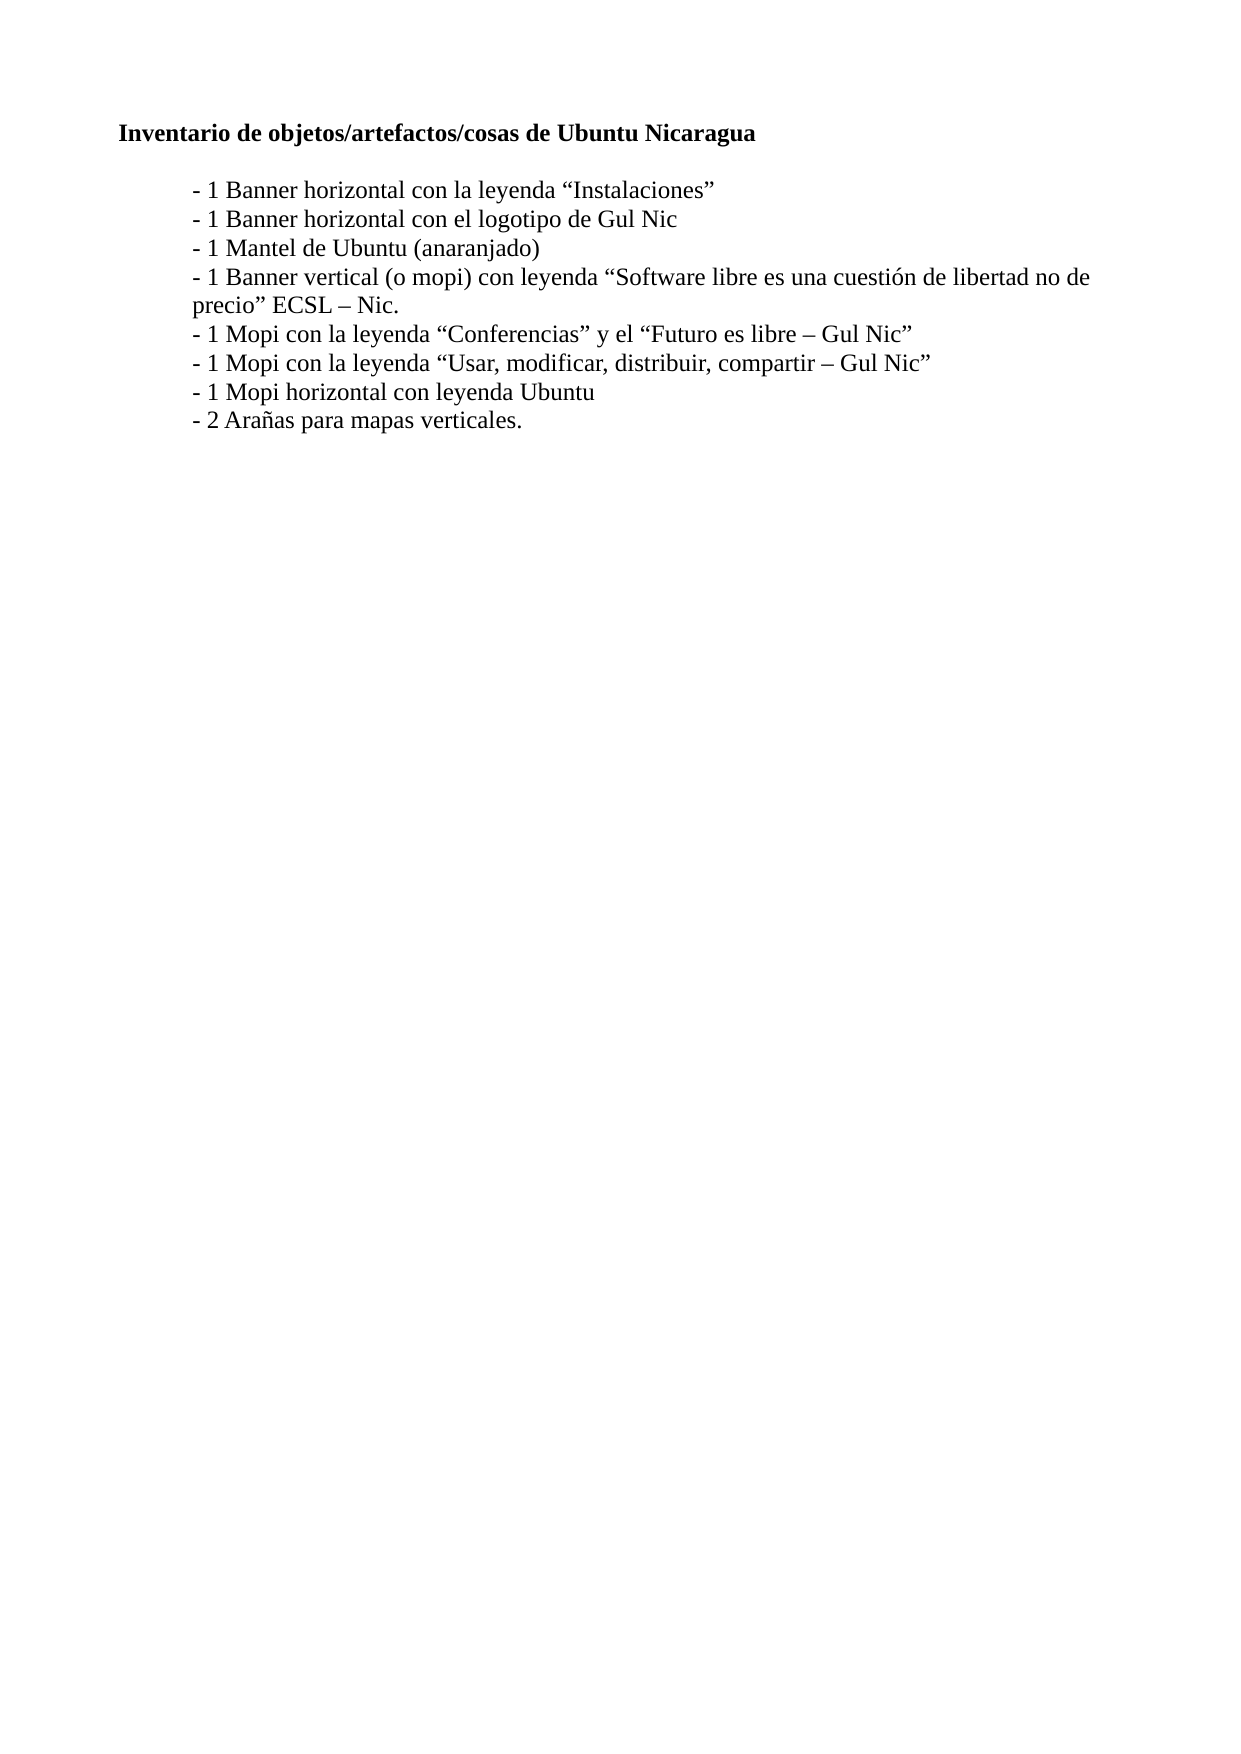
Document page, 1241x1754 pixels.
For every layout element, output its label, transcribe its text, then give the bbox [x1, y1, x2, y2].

text Inventario de objetos/artefactos/cosas de Ubuntu Nicaragua [118, 118, 1122, 147]
text - 1 Mopi con la leyenda “Conferencias” y el “Futuro es libre – Gul Nic” [192, 319, 1122, 348]
text - 1 Banner horizontal con el logotipo de Gul Nic [192, 204, 1122, 233]
text - 1 Mantel de Ubuntu (anaranjado) [192, 233, 1122, 262]
text - 1 Banner vertical (o mopi) con leyenda “Software libre es una cuestión de libertad no de precio” ECSL – Nic. [192, 262, 1122, 319]
text - 1 Mopi horizontal con leyenda Ubuntu [192, 377, 1122, 406]
text - 1 Mopi con la leyenda “Usar, modificar, distribuir, compartir – Gul Nic” [192, 348, 1122, 377]
text - 1 Banner horizontal con la leyenda “Instalaciones” [192, 176, 1122, 204]
text - 2 Arañas para mapas verticales. [192, 406, 1122, 434]
